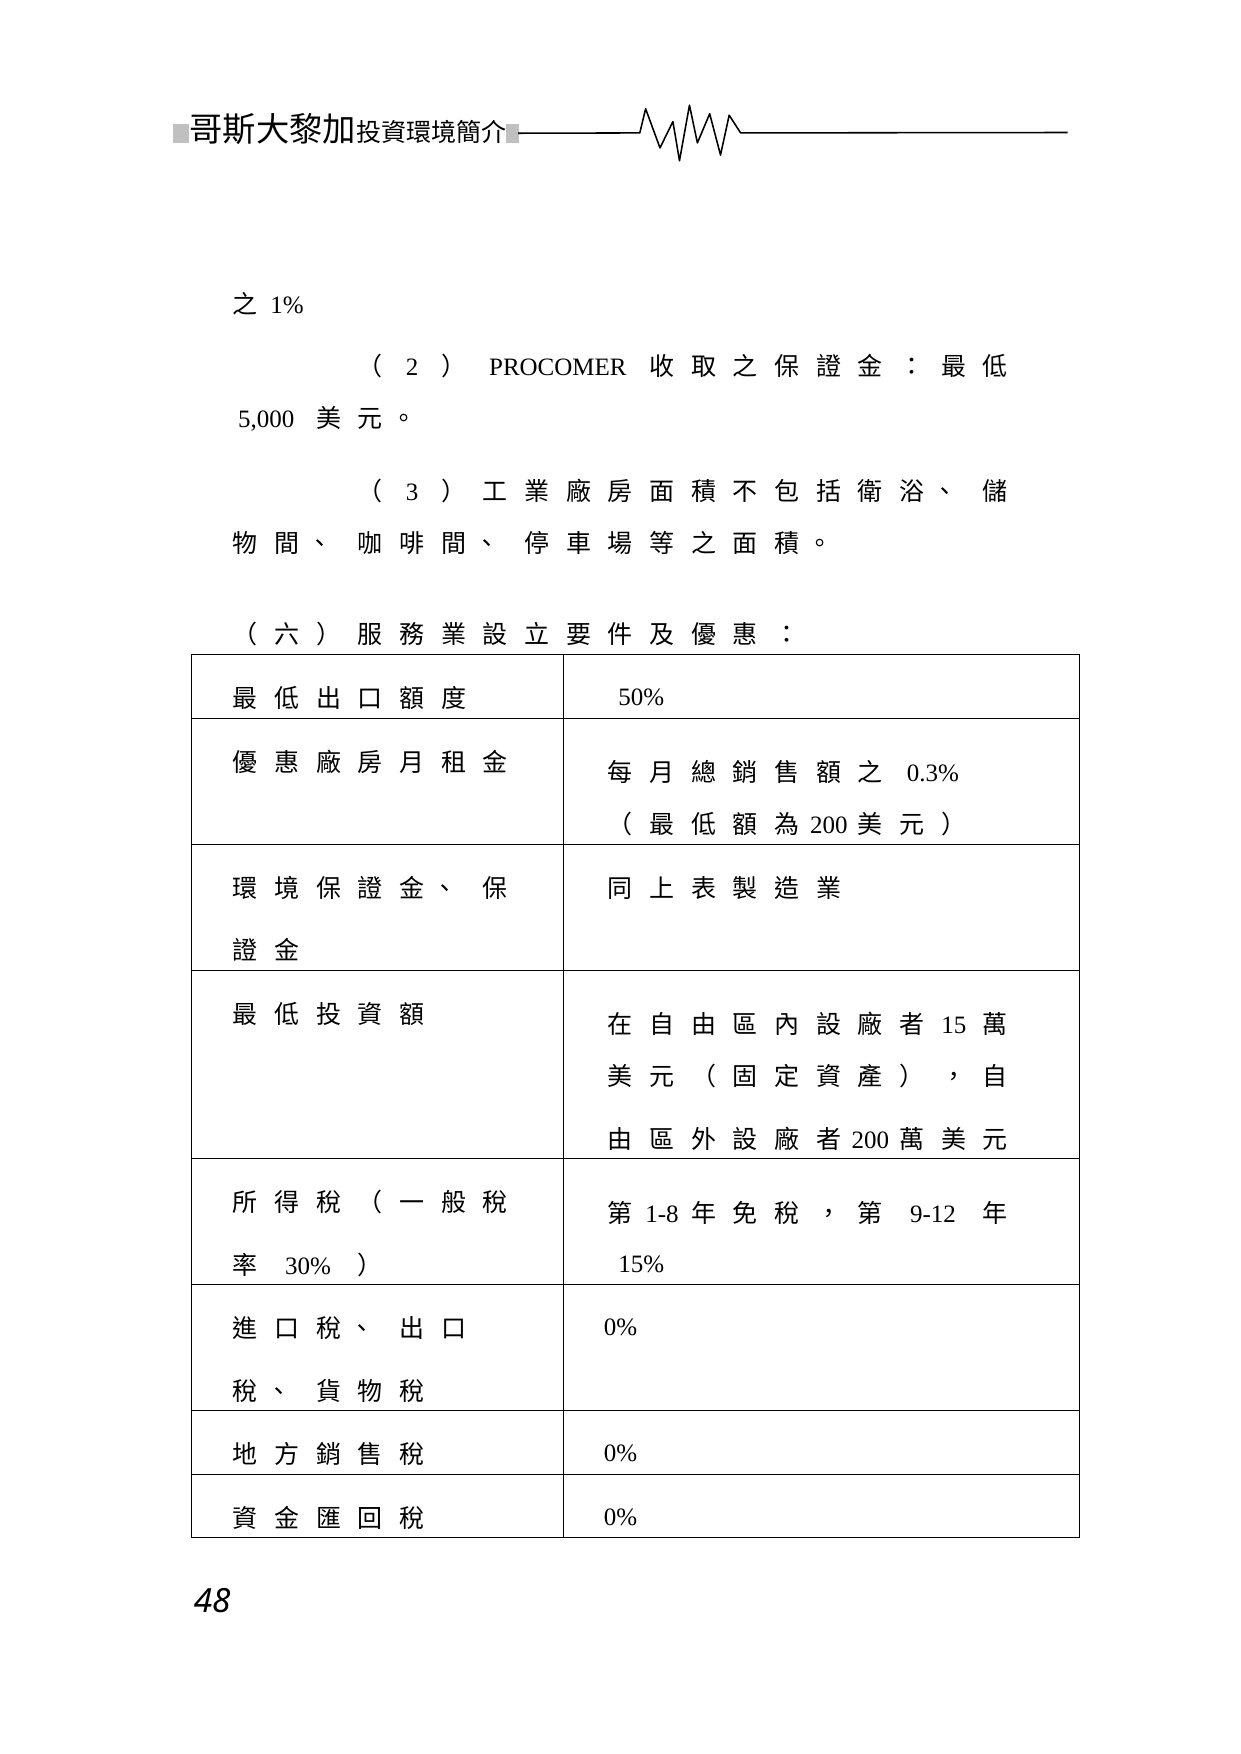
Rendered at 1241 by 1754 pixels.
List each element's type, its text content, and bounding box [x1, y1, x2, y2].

table_cell 0% [564, 1285, 1079, 1410]
text （2）PROCOMER收取之保證金：最低5,000美元。 [195, 313, 1045, 438]
table_header 50% [564, 655, 1079, 717]
table_cell 每月總銷售額之0.3%（最低額為200美元） [564, 719, 1079, 843]
table_cell 同上表製造業 [564, 845, 1079, 969]
table_cell 資金匯回稅 [192, 1475, 563, 1537]
text 之1% [195, 250, 1045, 313]
table_cell 0% [564, 1475, 1079, 1537]
table_cell 在自由區內設廠者15萬美元（固定資產），自由區外設廠者200萬美元 [564, 971, 1079, 1158]
table_cell 最低投資額 [192, 971, 563, 1158]
table_cell 優惠廠房月租金 [192, 719, 563, 843]
text （3）工業廠房面積不包括衛浴、儲物間、咖啡間、停車場等之面積。 [195, 438, 1045, 563]
table_header 最低出口額度 [192, 655, 563, 717]
table_cell 0% [564, 1411, 1079, 1474]
table_cell 地方銷售稅 [192, 1411, 563, 1474]
table_cell 所得稅（一般稅率30%） [192, 1159, 563, 1284]
table_cell 第1-8年免稅，第9-12年15% [564, 1159, 1079, 1284]
table_cell 環境保證金、保證金 [192, 845, 563, 969]
text （六）服務業設立要件及優惠： [207, 591, 1058, 654]
table_cell 進口稅、出口稅、貨物稅 [192, 1285, 563, 1410]
